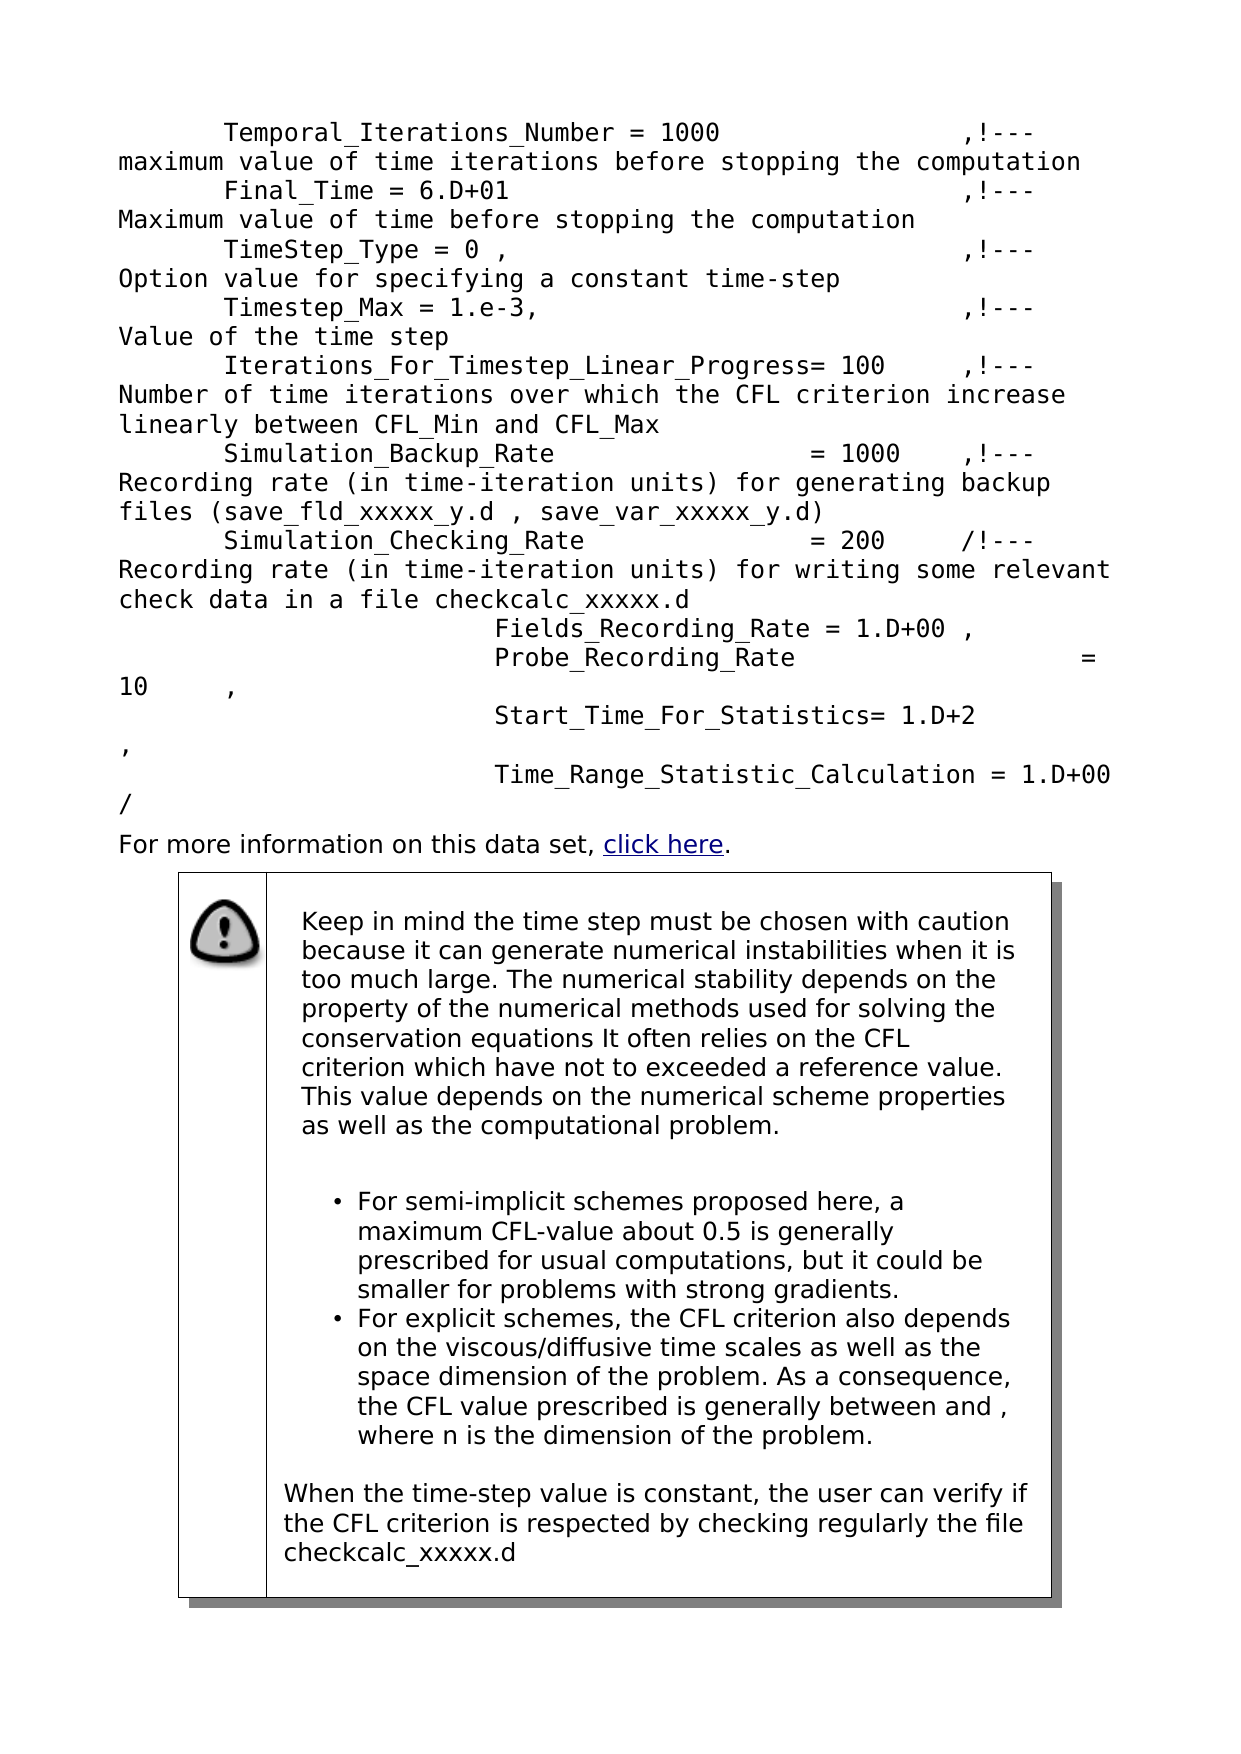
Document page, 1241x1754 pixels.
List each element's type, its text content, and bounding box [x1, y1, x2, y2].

table_header Keep in mind the time step must be chosen with caution because it can generate numerical instabilities when it is too much large. The numerical stability depends on the property of the numerical methods used for solving the conservation equations It often relies on the CFL criterion which have not to exceeded a reference value. This value depends on the numerical scheme properties as well as the computational problem. For semi-implicit schemes proposed here, a maximum CFL-value about 0.5 is generally prescribed for usual computations, but it could be smaller for problems with strong gradients. For explicit schemes, the CFL criterion also depends on the viscous/diffusive time scales as well as the space dimension of the problem. As a consequence, the CFL value prescribed is generally between and , where n is the dimension of the problem. When the time-step value is constant, the user can verify if the CFL criterion is respected by checking regularly the file checkcalc_xxxxx.d [267, 873, 1051, 1597]
table_header [179, 873, 266, 1597]
text For more information on this data set, click here. [118, 830, 1122, 859]
text Temporal_Iterations_Number = 1000 ,!--- maximum value of time iterations before stopping the computation Final_Time = 6.D+01 ,!--- Maximum value of time before stopping the computation TimeStep_Type = 0 , ,!--- Option value for specifying a constant time-step Timestep_Max = 1.e-3, ,!--- Value of the time step Iterations_For_Timestep_Linear_Progress= 100 ,!--- Number of time iterations over which the CFL criterion increase linearly between CFL_Min and CFL_Max Simulation_Backup_Rate = 1000 ,!--- Recording rate (in time-iteration units) for generating backup files (save_fld_xxxxx_y.d , save_var_xxxxx_y.d) Simulation_Checking_Rate = 200 /!--- Recording rate (in time-iteration units) for writing some relevant check data in a file checkcalc_xxxxx.d Fields_Recording_Rate = 1.D+00 , Probe_Recording_Rate = 10 , Start_Time_For_Statistics= 1.D+2 , Time_Range_Statistic_Calculation = 1.D+00 / [118, 118, 1122, 818]
picture [190, 895, 266, 971]
